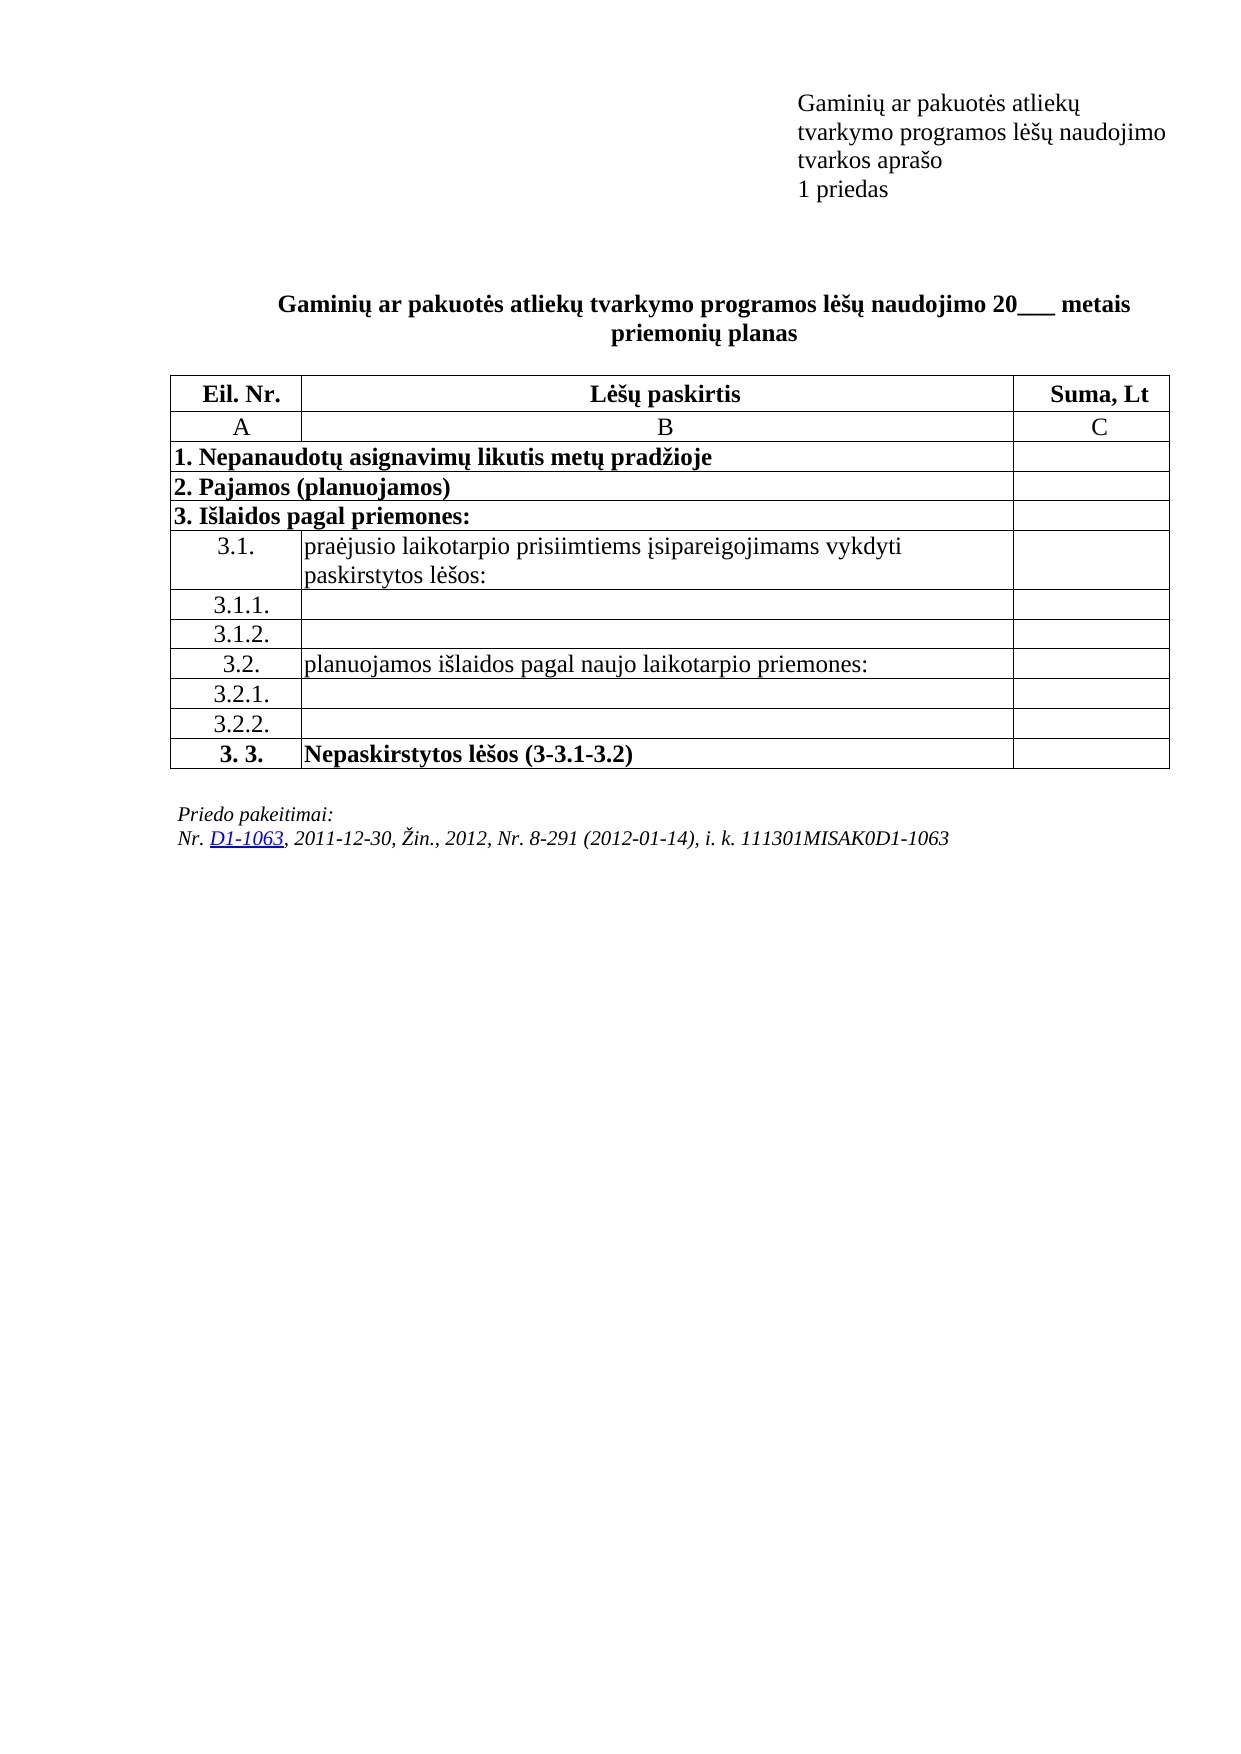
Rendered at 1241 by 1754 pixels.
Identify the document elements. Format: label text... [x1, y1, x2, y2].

table_cell [1014, 679, 1169, 708]
table_cell [302, 679, 1013, 708]
text Gaminių ar pakuotės atliekų tvarkymo programos lėšų naudojimo 20___ metais priemonių planas [227, 289, 1181, 347]
table_cell [1014, 590, 1169, 618]
text Priedo pakeitimai: [177, 801, 1181, 826]
table_cell A [171, 412, 301, 441]
table_cell [1014, 620, 1169, 648]
table_cell [1014, 472, 1169, 500]
table_cell [302, 620, 1013, 648]
table_cell [1014, 531, 1169, 589]
table_cell [302, 709, 1013, 738]
table_cell 3.2.2. [171, 709, 301, 738]
table_cell 3. 3. [171, 739, 301, 767]
table_cell [302, 590, 1013, 618]
table_header Suma, Lt [1014, 376, 1169, 411]
table_cell [1014, 442, 1169, 471]
table_cell [1014, 739, 1169, 767]
table_cell planuojamos išlaidos pagal naujo laikotarpio priemones: [302, 649, 1013, 678]
table_header Eil. Nr. [171, 376, 301, 411]
text Nr. D1-1063, 2011-12-30, Žin., 2012, Nr. 8-291 (2012-01-14), i. k. 111301MISAK0D1-1063 [177, 826, 1181, 849]
table_cell [1014, 709, 1169, 738]
table_cell Nepaskirstytos lėšos (3-3.1-3.2) [302, 739, 1013, 767]
table_cell 3.2.1. [171, 679, 301, 708]
table_cell C [1014, 412, 1169, 441]
table_cell 1. Nepanaudotų asignavimų likutis metų pradžioje [171, 442, 1013, 471]
table_cell 3.1.1. [171, 590, 301, 618]
table_cell B [302, 412, 1013, 441]
text 1 priedas [797, 174, 1181, 203]
table_cell [1014, 501, 1169, 530]
table_cell 2. Pajamos (planuojamos) [171, 472, 1013, 500]
table_cell praėjusio laikotarpio prisiimtiems įsipareigojimams vykdyti paskirstytos lėšos: [302, 531, 1013, 589]
table_cell 3.1. [171, 531, 301, 589]
table_cell 3. Išlaidos pagal priemones: [171, 501, 1013, 530]
table_header Lėšų paskirtis [302, 376, 1013, 411]
table_cell [1014, 649, 1169, 678]
table_cell 3.1.2. [171, 620, 301, 648]
table_cell 3.2. [171, 649, 301, 678]
text Gaminių ar pakuotės atliekų tvarkymo programos lėšų naudojimo tvarkos aprašo [797, 88, 1181, 174]
